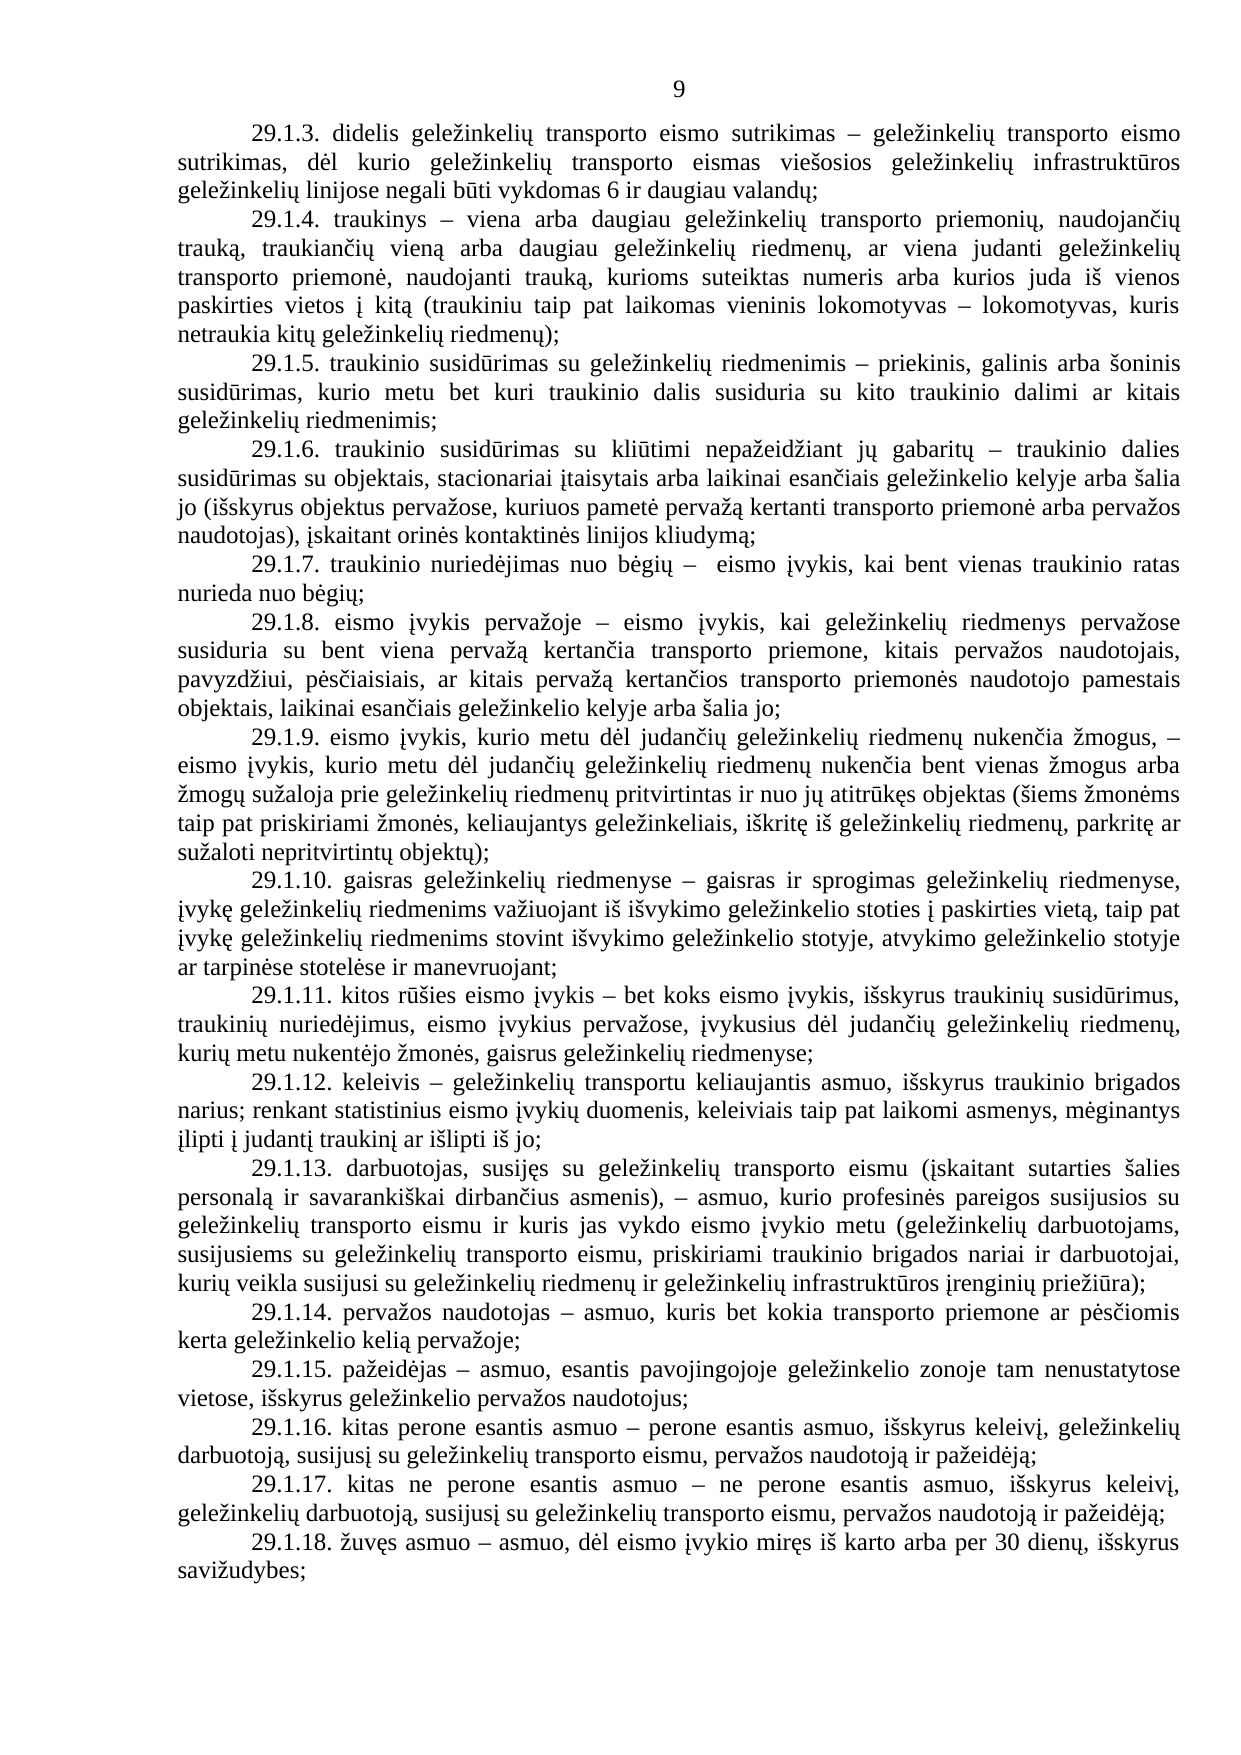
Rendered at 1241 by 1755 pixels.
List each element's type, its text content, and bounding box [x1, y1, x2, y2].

text 29.1.8. eismo įvykis pervažoje – eismo įvykis, kai geležinkelių riedmenys pervažose susiduria su bent viena pervažą kertančia transporto priemone, kitais pervažos naudotojais, pavyzdžiui, pėsčiaisiais, ar kitais pervažą kertančios transporto priemonės naudotojo pamestais objektais, laikinai esančiais geležinkelio kelyje arba šalia jo; [177, 607, 1181, 722]
text 29.1.13. darbuotojas, susijęs su geležinkelių transporto eismu (įskaitant sutarties šalies personalą ir savarankiškai dirbančius asmenis), – asmuo, kurio profesinės pareigos susijusios su geležinkelių transporto eismu ir kuris jas vykdo eismo įvykio metu (geležinkelių darbuotojams, susijusiems su geležinkelių transporto eismu, priskiriami traukinio brigados nariai ir darbuotojai, kurių veikla susijusi su geležinkelių riedmenų ir geležinkelių infrastruktūros įrenginių priežiūra); [177, 1153, 1181, 1297]
text 29.1.9. eismo įvykis, kurio metu dėl judančių geležinkelių riedmenų nukenčia žmogus, – eismo įvykis, kurio metu dėl judančių geležinkelių riedmenų nukenčia bent vienas žmogus arba žmogų sužaloja prie geležinkelių riedmenų pritvirtintas ir nuo jų atitrūkęs objektas (šiems žmonėms taip pat priskiriami žmonės, keliaujantys geležinkeliais, iškritę iš geležinkelių riedmenų, parkritę ar sužaloti nepritvirtintų objektų); [177, 722, 1181, 866]
text 29.1.11. kitos rūšies eismo įvykis – bet koks eismo įvykis, išskyrus traukinių susidūrimus, traukinių nuriedėjimus, eismo įvykius pervažose, įvykusius dėl judančių geležinkelių riedmenų, kurių metu nukentėjo žmonės, gaisrus geležinkelių riedmenyse; [177, 981, 1181, 1067]
text 29.1.5. traukinio susidūrimas su geležinkelių riedmenimis – priekinis, galinis arba šoninis susidūrimas, kurio metu bet kuri traukinio dalis susiduria su kito traukinio dalimi ar kitais geležinkelių riedmenimis; [177, 348, 1181, 434]
text 29.1.18. žuvęs asmuo – asmuo, dėl eismo įvykio miręs iš karto arba per 30 dienų, išskyrus savižudybes; [177, 1527, 1181, 1584]
text 29.1.3. didelis geležinkelių transporto eismo sutrikimas – geležinkelių transporto eismo sutrikimas, dėl kurio geležinkelių transporto eismas viešosios geležinkelių infrastruktūros geležinkelių linijose negali būti vykdomas 6 ir daugiau valandų; [177, 118, 1181, 204]
text 29.1.7. traukinio nuriedėjimas nuo bėgių – eismo įvykis, kai bent vienas traukinio ratas nurieda nuo bėgių; [177, 549, 1181, 607]
text 29.1.12. keleivis – geležinkelių transportu keliaujantis asmuo, išskyrus traukinio brigados narius; renkant statistinius eismo įvykių duomenis, keleiviais taip pat laikomi asmenys, mėginantys įlipti į judantį traukinį ar išlipti iš jo; [177, 1067, 1181, 1153]
text 29.1.6. traukinio susidūrimas su kliūtimi nepažeidžiant jų gabaritų – traukinio dalies susidūrimas su objektais, stacionariai įtaisytais arba laikinai esančiais geležinkelio kelyje arba šalia jo (išskyrus objektus pervažose, kuriuos pametė pervažą kertanti transporto priemonė arba pervažos naudotojas), įskaitant orinės kontaktinės linijos kliudymą; [177, 434, 1181, 549]
text 29.1.10. gaisras geležinkelių riedmenyse – gaisras ir sprogimas geležinkelių riedmenyse, įvykę geležinkelių riedmenims važiuojant iš išvykimo geležinkelio stoties į paskirties vietą, taip pat įvykę geležinkelių riedmenims stovint išvykimo geležinkelio stotyje, atvykimo geležinkelio stotyje ar tarpinėse stotelėse ir manevruojant; [177, 866, 1181, 981]
text 29.1.4. traukinys – viena arba daugiau geležinkelių transporto priemonių, naudojančių trauką, traukiančių vieną arba daugiau geležinkelių riedmenų, ar viena judanti geležinkelių transporto priemonė, naudojanti trauką, kurioms suteiktas numeris arba kurios juda iš vienos paskirties vietos į kitą (traukiniu taip pat laikomas vieninis lokomotyvas – lokomotyvas, kuris netraukia kitų geležinkelių riedmenų); [177, 204, 1181, 348]
text 29.1.14. pervažos naudotojas – asmuo, kuris bet kokia transporto priemone ar pėsčiomis kerta geležinkelio kelią pervažoje; [177, 1297, 1181, 1354]
text 29.1.16. kitas perone esantis asmuo – perone esantis asmuo, išskyrus keleivį, geležinkelių darbuotoją, susijusį su geležinkelių transporto eismu, pervažos naudotoją ir pažeidėją; [177, 1412, 1181, 1469]
text 29.1.17. kitas ne perone esantis asmuo – ne perone esantis asmuo, išskyrus keleivį, geležinkelių darbuotoją, susijusį su geležinkelių transporto eismu, pervažos naudotoją ir pažeidėją; [177, 1469, 1181, 1527]
text 29.1.15. pažeidėjas – asmuo, esantis pavojingojoje geležinkelio zonoje tam nenustatytose vietose, išskyrus geležinkelio pervažos naudotojus; [177, 1354, 1181, 1412]
